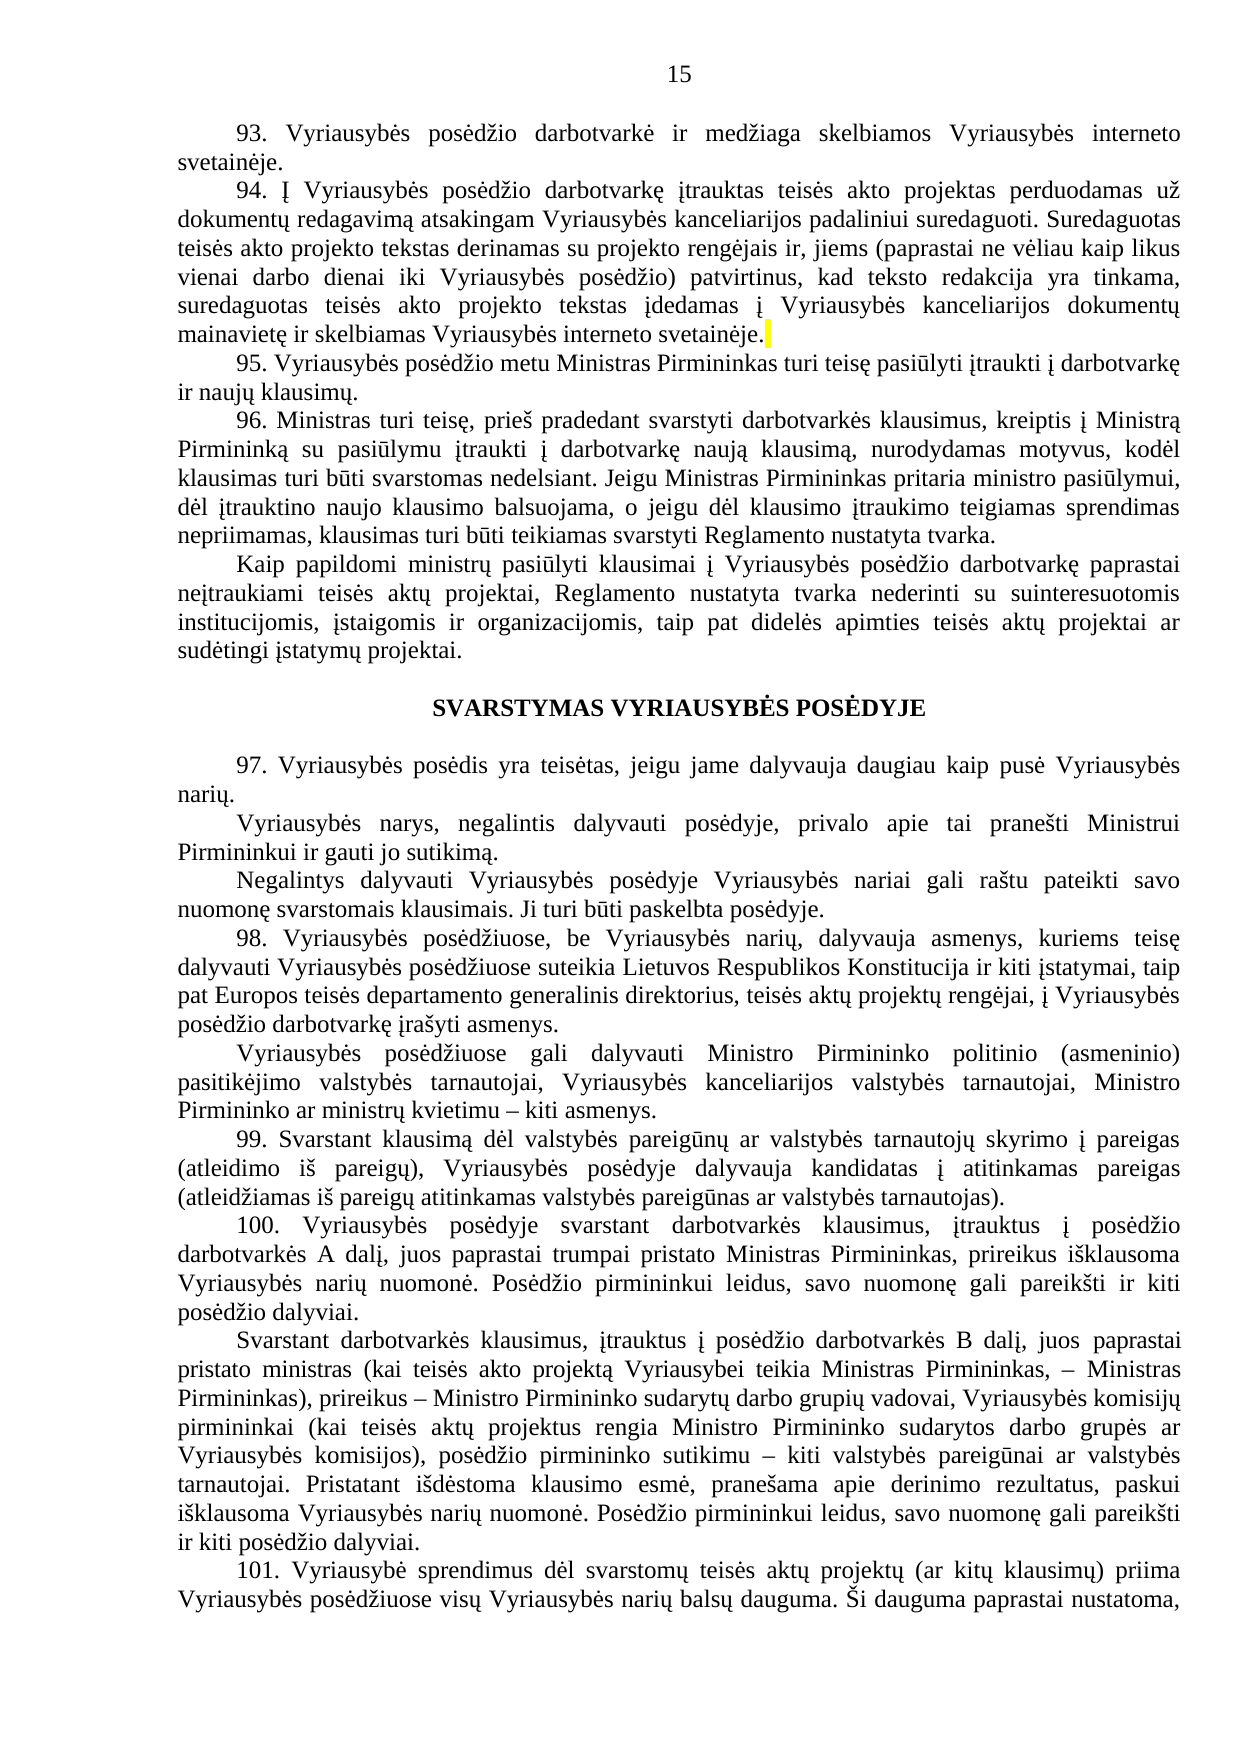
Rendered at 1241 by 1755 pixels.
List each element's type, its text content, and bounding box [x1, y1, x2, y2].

text 93. Vyriausybės posėdžio darbotvarkė ir medžiaga skelbiamos Vyriausybės interneto svetainėje. [177, 118, 1181, 176]
text 98. Vyriausybės posėdžiuose, be Vyriausybės narių, dalyvauja asmenys, kuriems teisę dalyvauti Vyriausybės posėdžiuose suteikia Lietuvos Respublikos Konstitucija ir kiti įstatymai, taip pat Europos teisės departamento generalinis direktorius, teisės aktų projektų rengėjai, į Vyriausybės posėdžio darbotvarkę įrašyti asmenys. [177, 923, 1181, 1038]
text 96. Ministras turi teisę, prieš pradedant svarstyti darbotvarkės klausimus, kreiptis į Ministrą Pirmininką su pasiūlymu įtraukti į darbotvarkę naują klausimą, nurodydamas motyvus, kodėl klausimas turi būti svarstomas nedelsiant. Jeigu Ministras Pirmininkas pritaria ministro pasiūlymui, dėl įtrauktino naujo klausimo balsuojama, o jeigu dėl klausimo įtraukimo teigiamas sprendimas nepriimamas, klausimas turi būti teikiamas svarstyti Reglamento nustatyta tvarka. [177, 406, 1181, 549]
text 101. Vyriausybė sprendimus dėl svarstomų teisės aktų projektų (ar kitų klausimų) priima Vyriausybės posėdžiuose visų Vyriausybės narių balsų dauguma. Ši dauguma paprastai nustatoma, [177, 1556, 1181, 1613]
text 100. Vyriausybės posėdyje svarstant darbotvarkės klausimus, įtrauktus į posėdžio darbotvarkės A dalį, juos paprastai trumpai pristato Ministras Pirmininkas, prireikus išklausoma Vyriausybės narių nuomonė. Posėdžio pirmininkui leidus, savo nuomonę gali pareikšti ir kiti posėdžio dalyviai. [177, 1211, 1181, 1326]
text 95. Vyriausybės posėdžio metu Ministras Pirmininkas turi teisę pasiūlyti įtraukti į darbotvarkę ir naujų klausimų. [177, 348, 1181, 406]
text 94. Į Vyriausybės posėdžio darbotvarkę įtrauktas teisės akto projektas perduodamas už dokumentų redagavimą atsakingam Vyriausybės kanceliarijos padaliniui suredaguoti. Suredaguotas teisės akto projekto tekstas derinamas su projekto rengėjais ir, jiems (paprastai ne vėliau kaip likus vienai darbo dienai iki Vyriausybės posėdžio) patvirtinus, kad teksto redakcija yra tinkama, suredaguotas teisės akto projekto tekstas įdedamas į Vyriausybės kanceliarijos dokumentų mainavietę ir skelbiamas Vyriausybės interneto svetainėje. [177, 176, 1181, 348]
text Negalintys dalyvauti Vyriausybės posėdyje Vyriausybės nariai gali raštu pateikti savo nuomonę svarstomais klausimais. Ji turi būti paskelbta posėdyje. [177, 866, 1181, 923]
text 97. Vyriausybės posėdis yra teisėtas, jeigu jame dalyvauja daugiau kaip pusė Vyriausybės narių. [177, 751, 1181, 808]
text 99. Svarstant klausimą dėl valstybės pareigūnų ar valstybės tarnautojų skyrimo į pareigas (atleidimo iš pareigų), Vyriausybės posėdyje dalyvauja kandidatas į atitinkamas pareigas (atleidžiamas iš pareigų atitinkamas valstybės pareigūnas ar valstybės tarnautojas). [177, 1124, 1181, 1211]
text Vyriausybės narys, negalintis dalyvauti posėdyje, privalo apie tai pranešti Ministrui Pirmininkui ir gauti jo sutikimą. [177, 808, 1181, 866]
text Kaip papildomi ministrų pasiūlyti klausimai į Vyriausybės posėdžio darbotvarkę paprastai neįtraukiami teisės aktų projektai, Reglamento nustatyta tvarka nederinti su suinteresuotomis institucijomis, įstaigomis ir organizacijomis, taip pat didelės apimties teisės aktų projektai ar sudėtingi įstatymų projektai. [177, 549, 1181, 664]
text Svarstant darbotvarkės klausimus, įtrauktus į posėdžio darbotvarkės B dalį, juos paprastai pristato ministras (kai teisės akto projektą Vyriausybei teikia Ministras Pirmininkas, – Ministras Pirmininkas), prireikus – Ministro Pirmininko sudarytų darbo grupių vadovai, Vyriausybės komisijų pirmininkai (kai teisės aktų projektus rengia Ministro Pirmininko sudarytos darbo grupės ar Vyriausybės komisijos), posėdžio pirmininko sutikimu – kiti valstybės pareigūnai ar valstybės tarnautojai. Pristatant išdėstoma klausimo esmė, pranešama apie derinimo rezultatus, paskui išklausoma Vyriausybės narių nuomonė. Posėdžio pirmininkui leidus, savo nuomonę gali pareikšti ir kiti posėdžio dalyviai. [177, 1326, 1181, 1556]
text Vyriausybės posėdžiuose gali dalyvauti Ministro Pirmininko politinio (asmeninio) pasitikėjimo valstybės tarnautojai, Vyriausybės kanceliarijos valstybės tarnautojai, Ministro Pirmininko ar ministrų kvietimu – kiti asmenys. [177, 1038, 1181, 1124]
text SVARSTYMAS VYRIAUSYBĖS POSĖDYJE [177, 693, 1181, 722]
